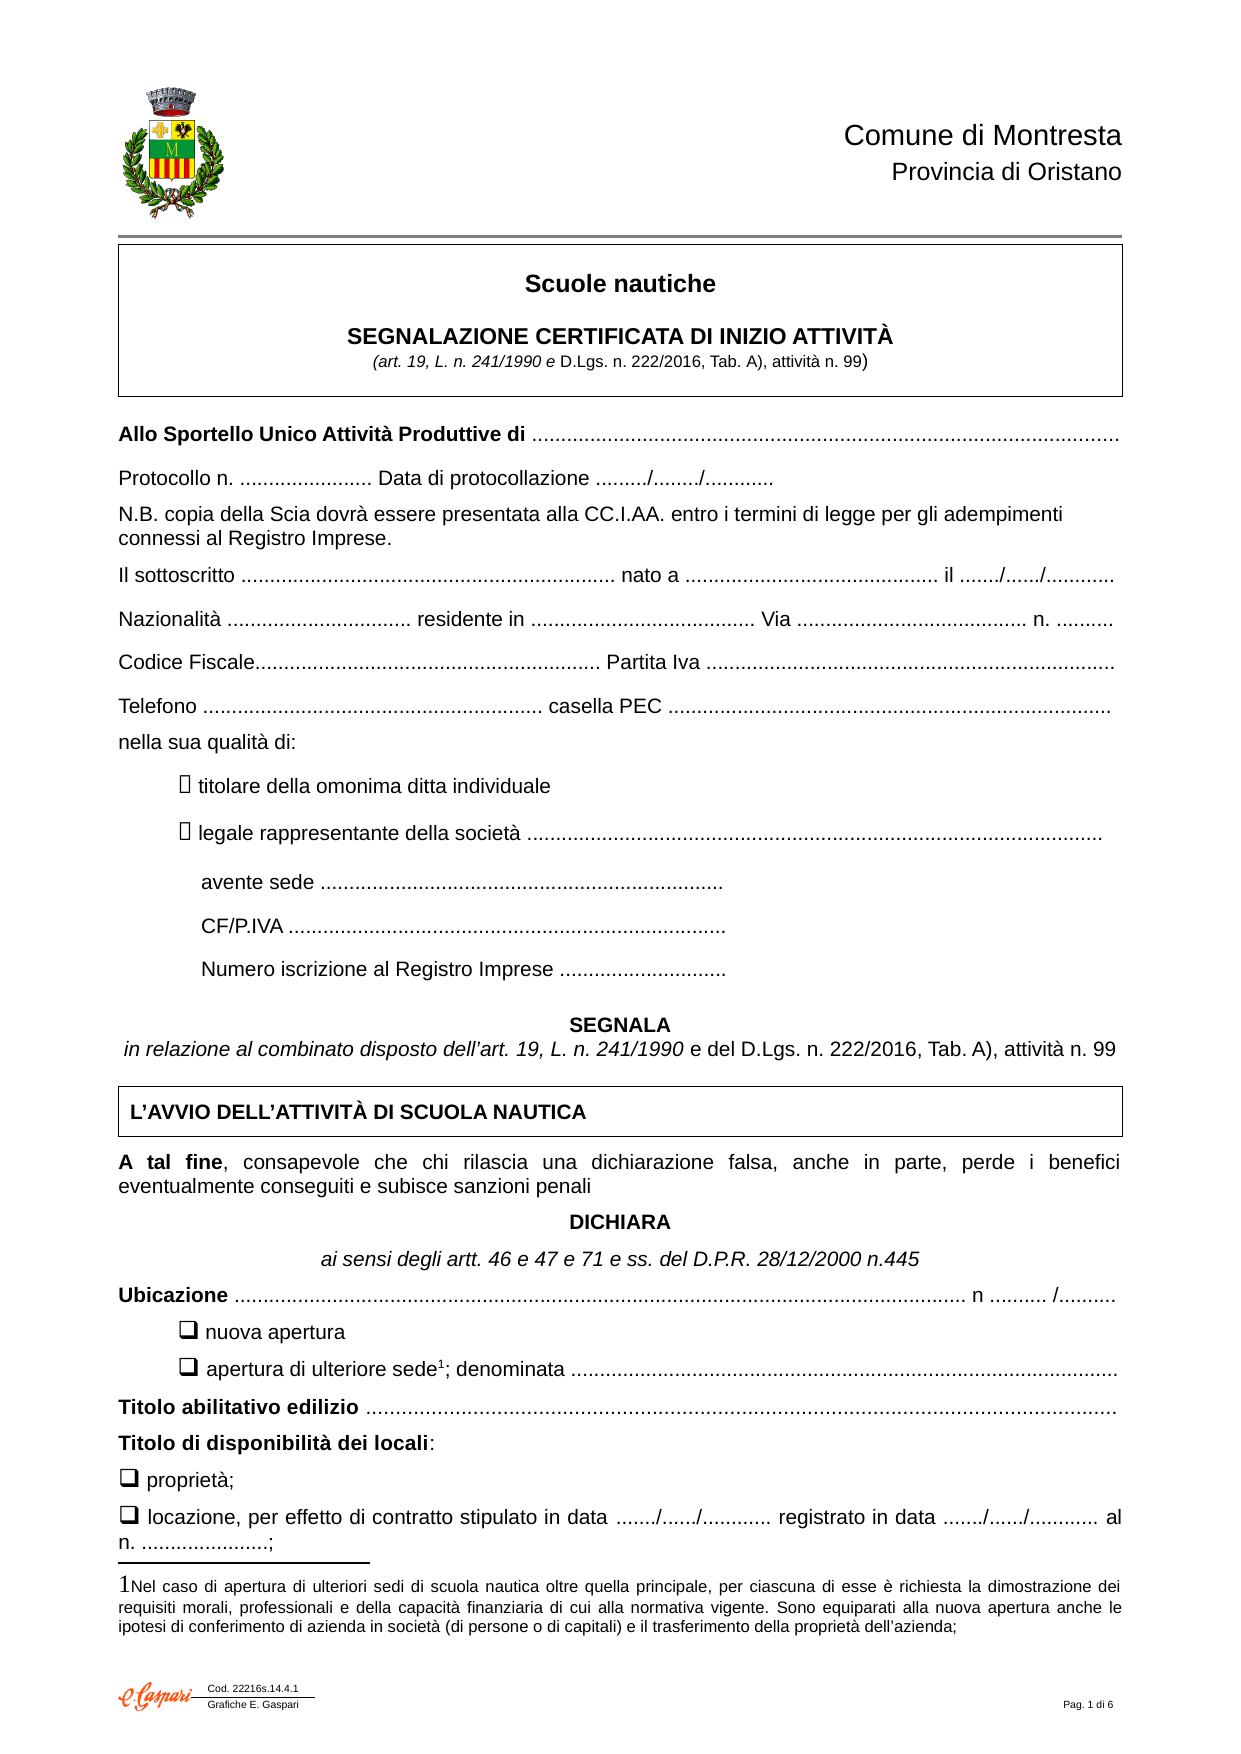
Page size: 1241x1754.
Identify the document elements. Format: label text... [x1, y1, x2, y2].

text nella sua qualità di: [118, 730, 1122, 754]
text Ubicazione ............................................................................................................................... n .......... /.......... [118, 1283, 1122, 1307]
table_header L’AVVIO DELL’ATTIVITÀ DI SCUOLA NAUTICA [119, 1087, 1122, 1136]
text Comune di Montresta [118, 118, 1122, 152]
text Nazionalità ................................ residente in ....................................... Via ........................................ n. .......... [118, 606, 1122, 630]
text SEGNALA [118, 1013, 1122, 1037]
text avente sede ...................................................................... [201, 870, 1122, 894]
picture [122, 152, 224, 157]
text  apertura di ulteriore sede; denominata ............................................................................................... [177, 1357, 1122, 1382]
text ai sensi degli artt. 46 e 47 e 71 e ss. del D.P.R. 28/12/2000 n.445 [118, 1247, 1122, 1271]
text  locazione, per effetto di contratto stipulato in data ......./....../............ registrato in data ......./....../............ al n. ......................; [118, 1505, 1122, 1554]
text Codice Fiscale............................................................ Partita Iva ....................................................................... [118, 650, 1122, 674]
text N.B. copia della Scia dovrà essere presentata alla CC.I.AA. entro i termini di legge per gli adempimenti connessi al Registro Imprese. [118, 502, 1122, 550]
text in relazione al combinato disposto dell’art. 19, L. n. 241/1990 e del D.Lgs. n. 222/2016, Tab. A), attività n. 99 [118, 1037, 1122, 1061]
text  proprietà; [118, 1467, 1122, 1492]
text  legale rappresentante della società .................................................................................................... [177, 813, 1122, 847]
text DICHIARA [118, 1210, 1122, 1234]
text Protocollo n. ....................... Data di protocollazione ........./......../............ [118, 466, 1122, 490]
text Telefono ........................................................... casella PEC ............................................................................. [118, 694, 1122, 718]
text Nel caso di apertura di ulteriori sedi di scuola nautica oltre quella principale, per ciascuna di esse è richiesta la dimostrazione dei requisiti morali, professionali e della capacità finanziaria di cui alla normativa vigente. Sono equiparati alla nuova apertura anche le ipotesi di conferimento di azienda in società (di persone o di capitali) e il trasferimento della proprietà dell’azienda; [118, 1569, 1122, 1636]
text Allo Sportello Unico Attività Produttive di [118, 422, 1122, 446]
text Titolo abilitativo edilizio .............................................................................................................................. [118, 1394, 1122, 1418]
table_header Scuole nautiche SEGNALAZIONE CERTIFICATA DI INIZIO ATTIVITÀ (art. 19, L. n. 241/1990 e D.Lgs. n. 222/2016, Tab. A), attività n. 99) [119, 245, 1122, 396]
picture [122, 87, 224, 118]
picture [122, 185, 224, 219]
text A tal fine, consapevole che chi rilascia una dichiarazione falsa, anche in parte, perde i benefici eventualmente conseguiti e subisce sanzioni penali [118, 1150, 1122, 1198]
text Il sottoscritto ................................................................. nato a ............................................ il ......./....../............ [118, 563, 1122, 587]
text Titolo di disponibilità dei locali: [118, 1431, 1122, 1455]
text  nuova apertura [177, 1319, 1122, 1344]
picture [118, 1682, 192, 1711]
text CF/P.IVA ............................................................................ [201, 913, 1122, 937]
text  titolare della omonima ditta individuale [177, 767, 1122, 801]
text Provincia di Oristano [118, 157, 1122, 185]
text Numero iscrizione al Registro Imprese ............................. [201, 957, 1122, 981]
